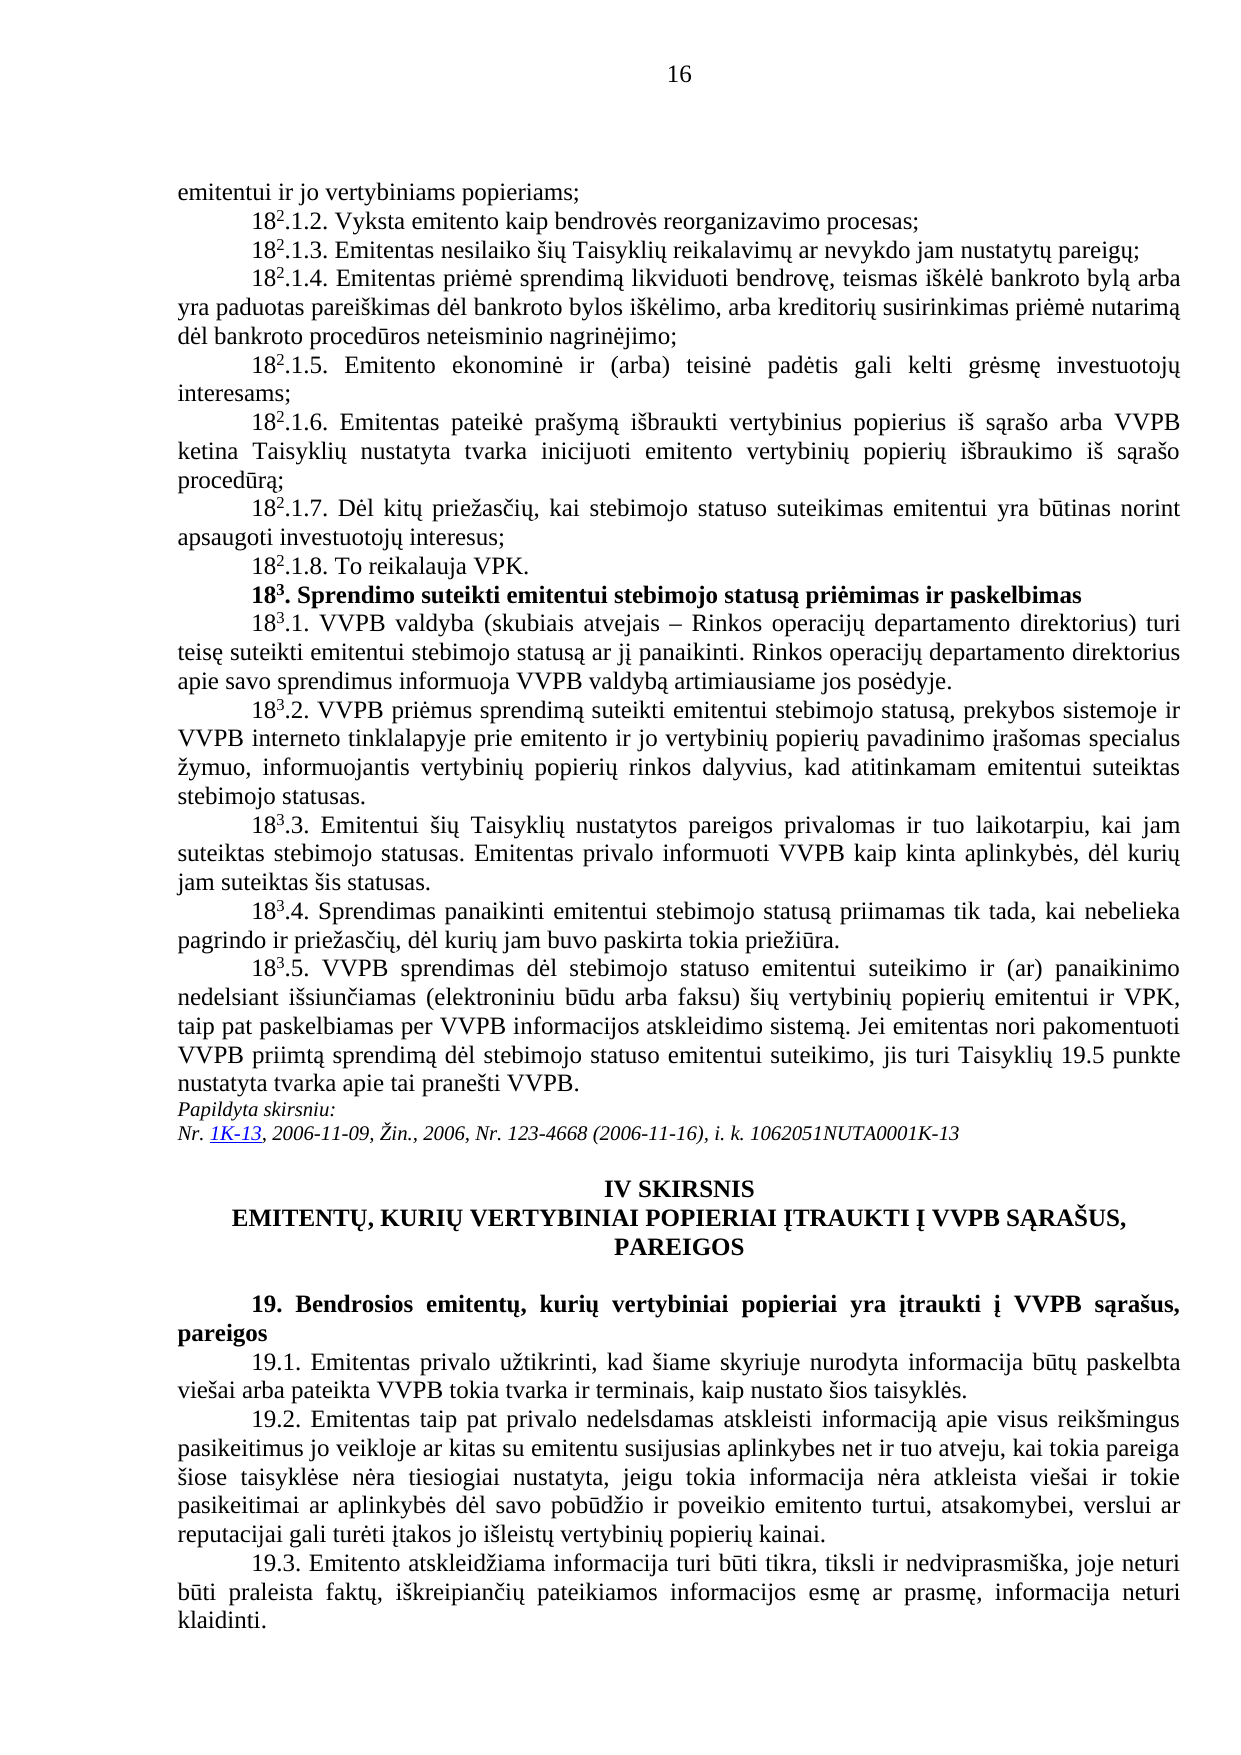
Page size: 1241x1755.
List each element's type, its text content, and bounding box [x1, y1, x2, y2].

text Nr. 1K-13, 2006-11-09, Žin., 2006, Nr. 123-4668 (2006-11-16), i. k. 1062051NUTA0001K-13 [177, 1121, 1181, 1145]
text 182.1.4. Emitentas priėmė sprendimą likviduoti bendrovę, teismas iškėlė bankroto bylą arba yra paduotas pareiškimas dėl bankroto bylos iškėlimo, arba kreditorių susirinkimas priėmė nutarimą dėl bankroto procedūros neteisminio nagrinėjimo; [177, 263, 1181, 350]
text emitentui ir jo vertybiniams popieriams; [177, 177, 1181, 206]
text 182.1.8. To reikalauja VPK. [177, 551, 1181, 580]
text PAREIGOS [177, 1232, 1181, 1260]
text 182.1.5. Emitento ekonominė ir (arba) teisinė padėtis gali kelti grėsmę investuotojų interesams; [177, 350, 1181, 407]
text 19.1. Emitentas privalo užtikrinti, kad šiame skyriuje nurodyta informacija būtų paskelbta viešai arba pateikta VVPB tokia tvarka ir terminais, kaip nustato šios taisyklės. [177, 1347, 1181, 1404]
text 183.5. VVPB sprendimas dėl stebimojo statuso emitentui suteikimo ir (ar) panaikinimo nedelsiant išsiunčiamas (elektroniniu būdu arba faksu) šių vertybinių popierių emitentui ir VPK, taip pat paskelbiamas per VVPB informacijos atskleidimo sistemą. Jei emitentas nori pakomentuoti VVPB priimtą sprendimą dėl stebimojo statuso emitentui suteikimo, jis turi Taisyklių 19.5 punkte nustatyta tvarka apie tai pranešti VVPB. [177, 953, 1181, 1097]
text 183.4. Sprendimas panaikinti emitentui stebimojo statusą priimamas tik tada, kai nebelieka pagrindo ir priežasčių, dėl kurių jam buvo paskirta tokia priežiūra. [177, 896, 1181, 953]
text 183. Sprendimo suteikti emitentui stebimojo statusą priėmimas ir paskelbimas [177, 580, 1181, 608]
text EMITENTŲ, KURIŲ VERTYBINIAI POPIERIAI ĮTRAUKTI Į VVPB SĄRAŠUS, [177, 1203, 1181, 1232]
text 182.1.3. Emitentas nesilaiko šių Taisyklių reikalavimų ar nevykdo jam nustatytų pareigų; [177, 235, 1181, 263]
text Papildyta skirsniu: [177, 1097, 1181, 1121]
text 183.2. VVPB priėmus sprendimą suteikti emitentui stebimojo statusą, prekybos sistemoje ir VVPB interneto tinklalapyje prie emitento ir jo vertybinių popierių pavadinimo įrašomas specialus žymuo, informuojantis vertybinių popierių rinkos dalyvius, kad atitinkamam emitentui suteiktas stebimojo statusas. [177, 695, 1181, 810]
text 182.1.7. Dėl kitų priežasčių, kai stebimojo statuso suteikimas emitentui yra būtinas norint apsaugoti investuotojų interesus; [177, 493, 1181, 551]
text 19.2. Emitentas taip pat privalo nedelsdamas atskleisti informaciją apie visus reikšmingus pasikeitimus jo veikloje ar kitas su emitentu susijusias aplinkybes net ir tuo atveju, kai tokia pareiga šiose taisyklėse nėra tiesiogiai nustatyta, jeigu tokia informacija nėra atkleista viešai ir tokie pasikeitimai ar aplinkybės dėl savo pobūdžio ir poveikio emitento turtui, atsakomybei, verslui ar reputacijai gali turėti įtakos jo išleistų vertybinių popierių kainai. [177, 1404, 1181, 1548]
text 182.1.2. Vyksta emitento kaip bendrovės reorganizavimo procesas; [177, 206, 1181, 235]
text 19. Bendrosios emitentų, kurių vertybiniai popieriai yra įtraukti į VVPB sąrašus, pareigos [177, 1289, 1181, 1347]
text IV SKIRSNIS [177, 1174, 1181, 1203]
text 183.3. Emitentui šių Taisyklių nustatytos pareigos privalomas ir tuo laikotarpiu, kai jam suteiktas stebimojo statusas. Emitentas privalo informuoti VVPB kaip kinta aplinkybės, dėl kurių jam suteiktas šis statusas. [177, 810, 1181, 896]
text 183.1. VVPB valdyba (skubiais atvejais – Rinkos operacijų departamento direktorius) turi teisę suteikti emitentui stebimojo statusą ar jį panaikinti. Rinkos operacijų departamento direktorius apie savo sprendimus informuoja VVPB valdybą artimiausiame jos posėdyje. [177, 608, 1181, 695]
text 19.3. Emitento atskleidžiama informacija turi būti tikra, tiksli ir nedviprasmiška, joje neturi būti praleista faktų, iškreipiančių pateikiamos informacijos esmę ar prasmę, informacija neturi klaidinti. [177, 1548, 1181, 1634]
text 182.1.6. Emitentas pateikė prašymą išbraukti vertybinius popierius iš sąrašo arba VVPB ketina Taisyklių nustatyta tvarka inicijuoti emitento vertybinių popierių išbraukimo iš sąrašo procedūrą; [177, 407, 1181, 493]
